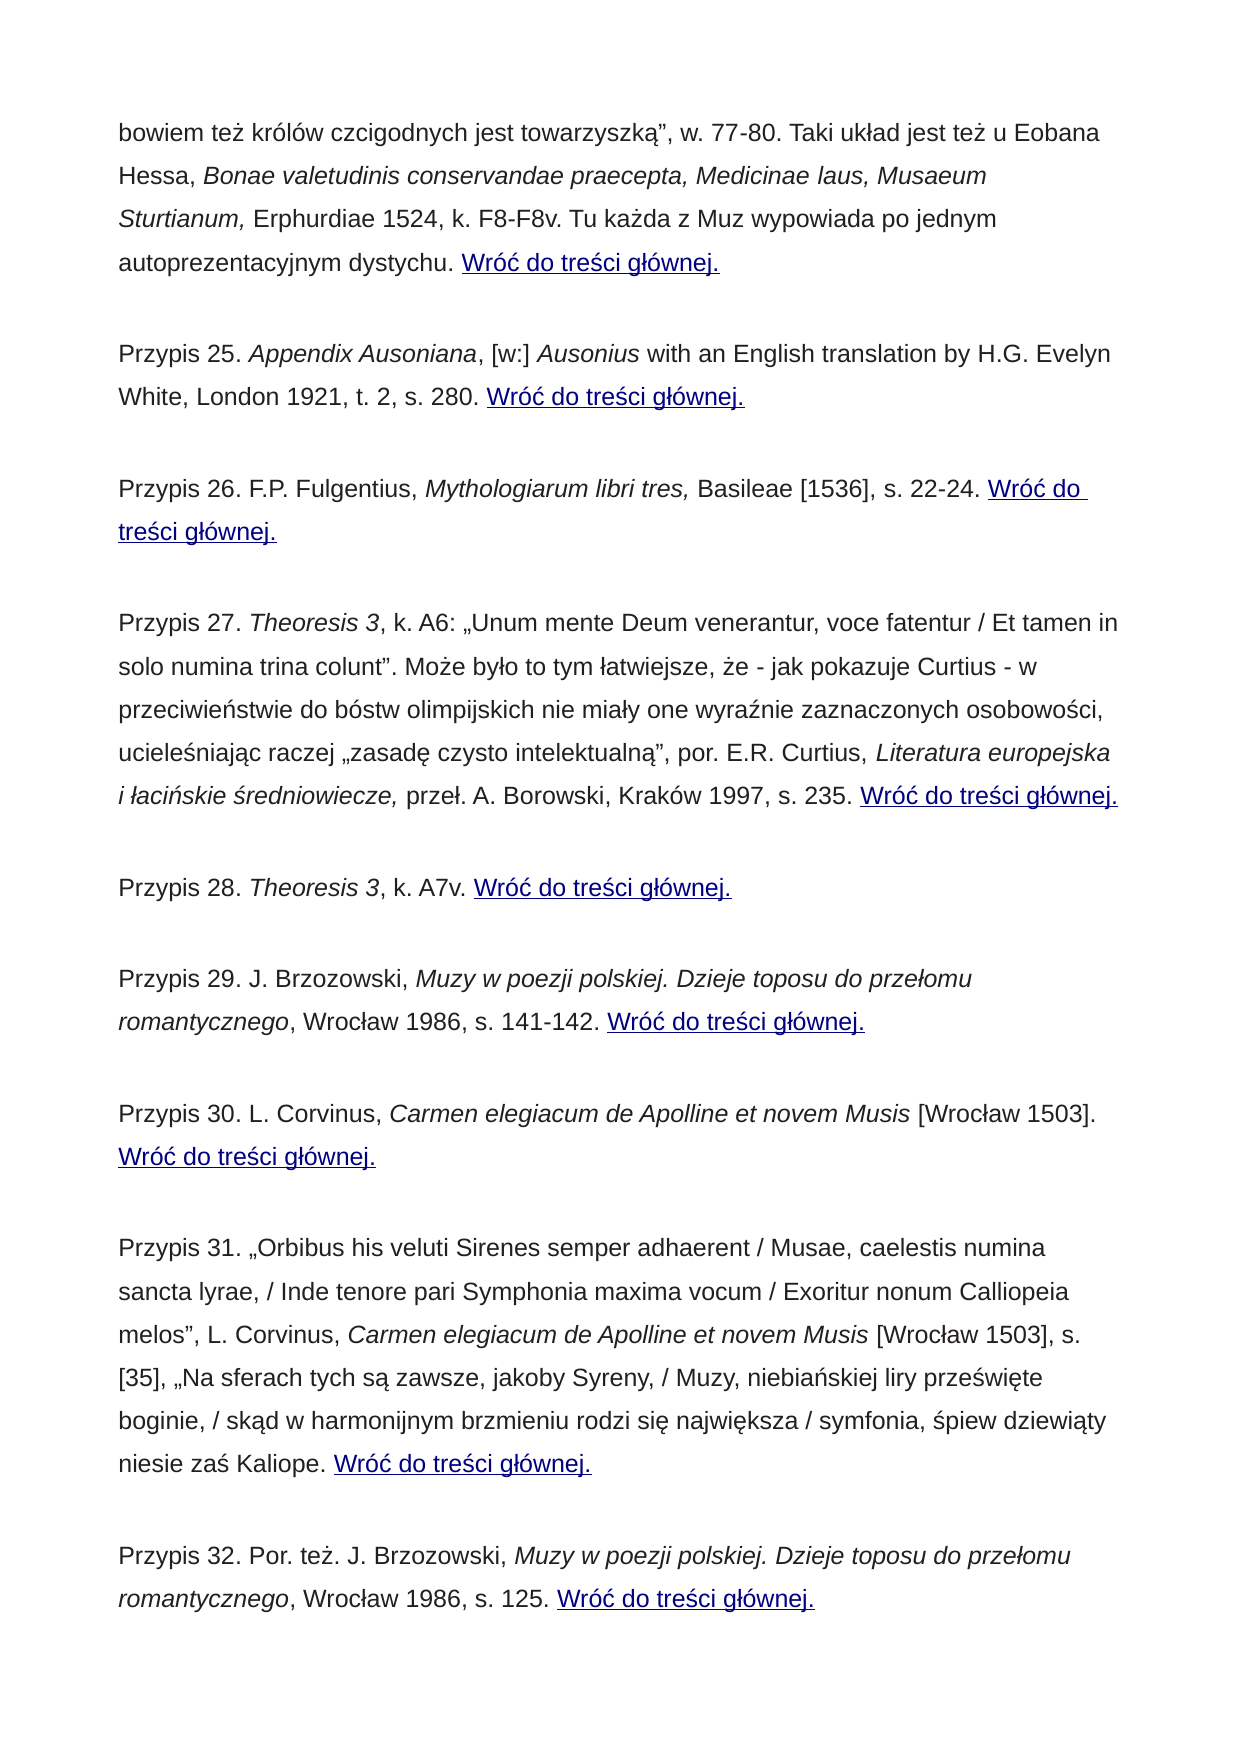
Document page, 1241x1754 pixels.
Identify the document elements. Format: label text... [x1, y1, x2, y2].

text bowiem też królów czcigodnych jest towarzyszką”, w. 77-80. Taki układ jest też u Eobana Hessa, Bonae valetudinis conservandae praecepta, Medicinae laus, Musaeum Sturtianum, Erphurdiae 1524, k. F8-F8v. Tu każda z Muz wypowiada po jednym autoprezentacyjnym dystychu. Wróć do treści głównej. [118, 118, 1122, 276]
text Przypis 28. Theoresis 3, k. A7v. Wróć do treści głównej. [118, 872, 1122, 901]
text Przypis 27. Theoresis 3, k. A6: „Unum mente Deum venerantur, voce fatentur / Et tamen in solo numina trina colunt”. Może było to tym łatwiejsze, że - jak pokazuje Curtius - w przeciwieństwie do bóstw olimpijskich nie miały one wyraźnie zaznaczonych osobowości, ucieleśniając raczej „zasadę czysto intelektualną”, por. E.R. Curtius, Literatura europejska i łacińskie średniowiecze, przeł. A. Borowski, Kraków 1997, s. 235. Wróć do treści głównej. [118, 608, 1122, 810]
text Przypis 30. L. Corvinus, Carmen elegiacum de Apolline et novem Musis [Wrocław 1503]. Wróć do treści głównej. [118, 1099, 1122, 1171]
text Przypis 25. Appendix Ausoniana, [w:] Ausonius with an English translation by H.G. Evelyn White, London 1921, t. 2, s. 280. Wróć do treści głównej. [118, 339, 1122, 411]
text Przypis 26. F.P. Fulgentius, Mythologiarum libri tres, Basileae [1536], s. 22-24. Wróć do treści głównej. [118, 474, 1122, 546]
text Przypis 32. Por. też. J. Brzozowski, Muzy w poezji polskiej. Dzieje toposu do przełomu romantycznego, Wrocław 1986, s. 125. Wróć do treści głównej. [118, 1541, 1122, 1612]
text Przypis 29. J. Brzozowski, Muzy w poezji polskiej. Dzieje toposu do przełomu romantycznego, Wrocław 1986, s. 141-142. Wróć do treści głównej. [118, 964, 1122, 1036]
text Przypis 31. „Orbibus his veluti Sirenes semper adhaerent / Musae, caelestis numina sancta lyrae, / Inde tenore pari Symphonia maxima vocum / Exoritur nonum Calliopeia melos”, L. Corvinus, Carmen elegiacum de Apolline et novem Musis [Wrocław 1503], s. [35], „Na sferach tych są zawsze, jakoby Syreny, / Muzy, niebiańskiej liry prześwięte boginie, / skąd w harmonijnym brzmieniu rodzi się największa / symfonia, śpiew dziewiąty niesie zaś Kaliope. Wróć do treści głównej. [118, 1233, 1122, 1478]
